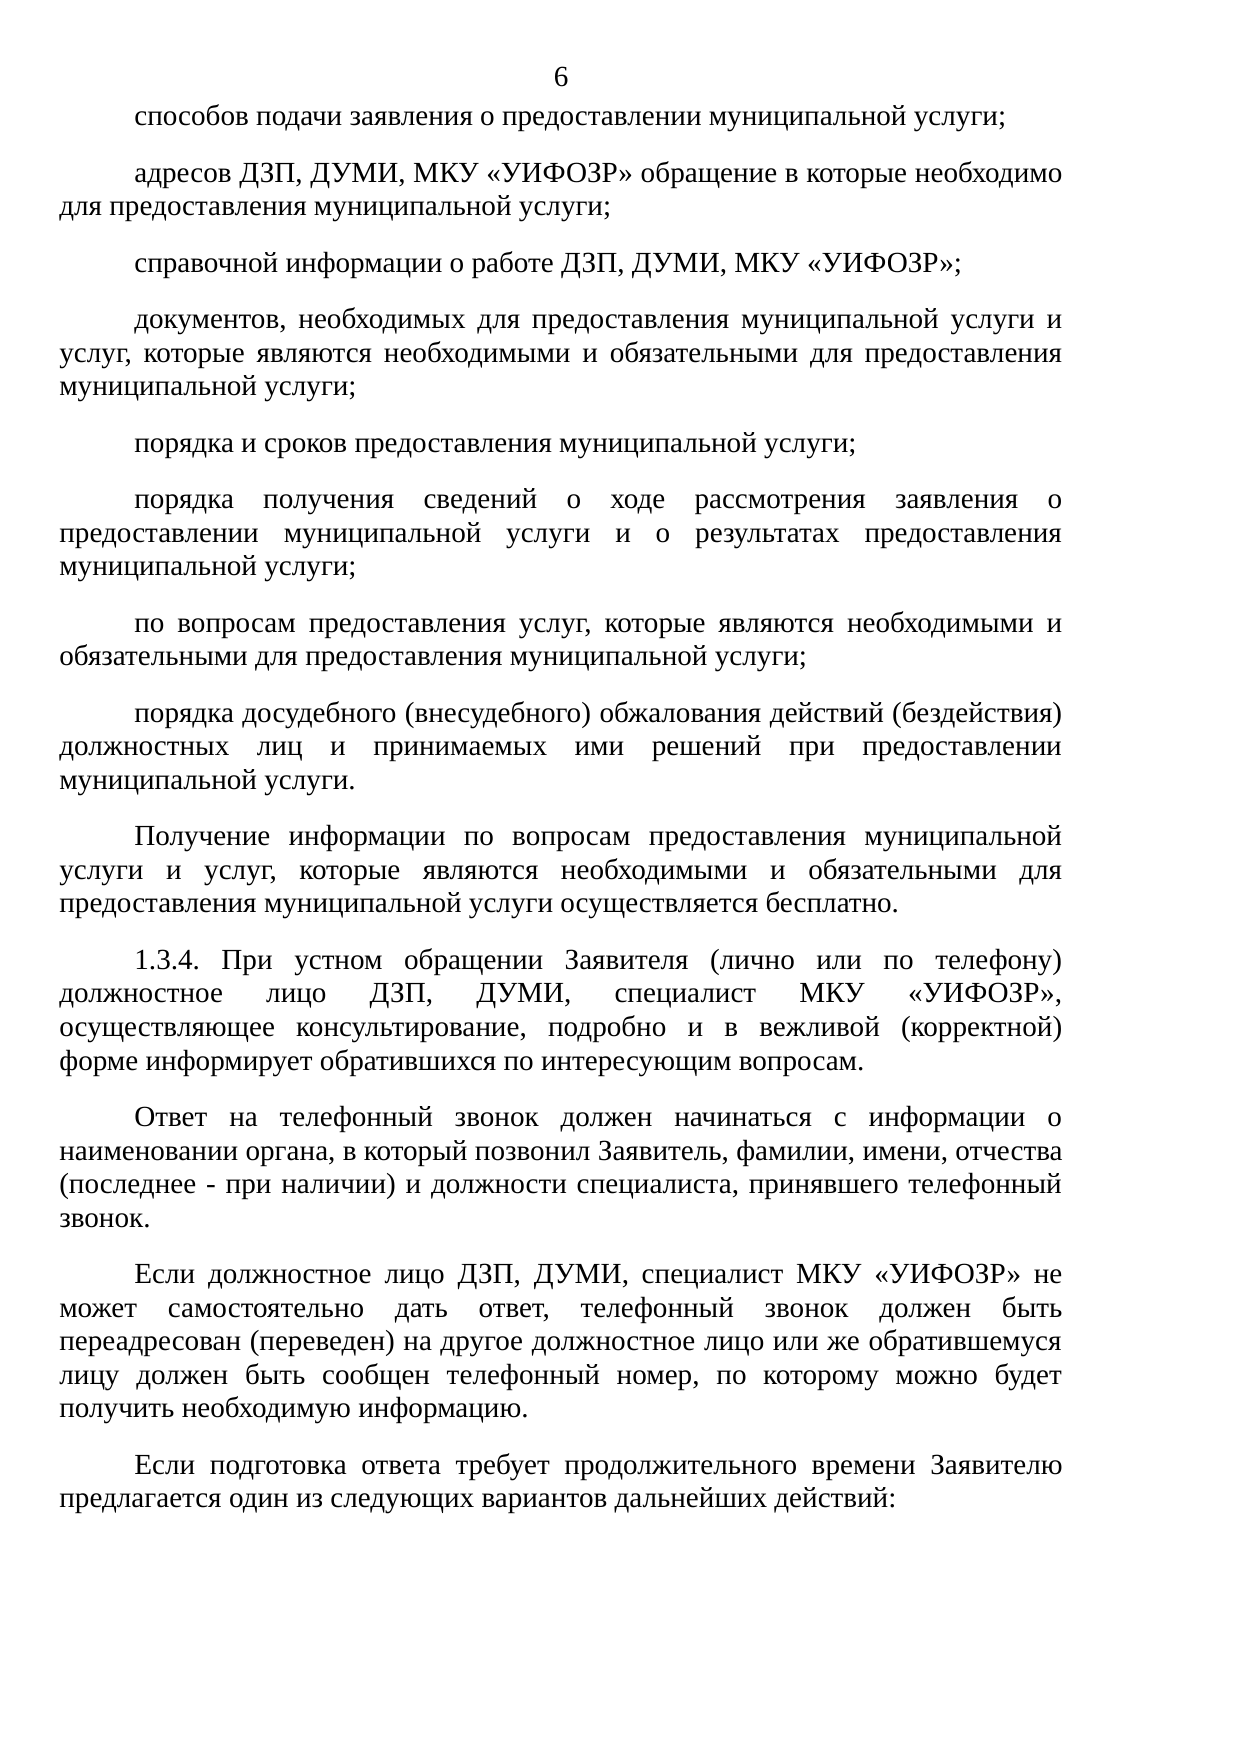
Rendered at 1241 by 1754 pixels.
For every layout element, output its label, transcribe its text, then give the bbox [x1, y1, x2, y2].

text по вопросам предоставления услуг, которые являются необходимыми и обязательными для предоставления муниципальной услуги; [59, 605, 1063, 672]
text порядка получения сведений о ходе рассмотрения заявления о предоставлении муниципальной услуги и о результатах предоставления муниципальной услуги; [59, 481, 1063, 582]
text Если подготовка ответа требует продолжительного времени Заявителю предлагается один из следующих вариантов дальнейших действий: [59, 1447, 1063, 1514]
text Ответ на телефонный звонок должен начинаться с информации о наименовании органа, в который позвонил Заявитель, фамилии, имени, отчества (последнее - при наличии) и должности специалиста, принявшего телефонный звонок. [59, 1099, 1063, 1233]
text Получение информации по вопросам предоставления муниципальной услуги и услуг, которые являются необходимыми и обязательными для предоставления муниципальной услуги осуществляется бесплатно. [59, 818, 1063, 919]
text документов, необходимых для предоставления муниципальной услуги и услуг, которые являются необходимыми и обязательными для предоставления муниципальной услуги; [59, 301, 1063, 402]
text справочной информации о работе ДЗП, ДУМИ, МКУ «УИФОЗР»; [59, 245, 1063, 278]
text адресов ДЗП, ДУМИ, МКУ «УИФОЗР» обращение в которые необходимо для предоставления муниципальной услуги; [59, 155, 1063, 222]
text 1.3.4. При устном обращении Заявителя (лично или по телефону) должностное лицо ДЗП, ДУМИ, специалист МКУ «УИФОЗР», осуществляющее консультирование, подробно и в вежливой (корректной) форме информирует обратившихся по интересующим вопросам. [59, 942, 1063, 1076]
text порядка и сроков предоставления муниципальной услуги; [59, 425, 1063, 458]
text способов подачи заявления о предоставлении муниципальной услуги; [59, 98, 1063, 132]
text Если должностное лицо ДЗП, ДУМИ, специалист МКУ «УИФОЗР» не может самостоятельно дать ответ, телефонный звонок должен быть переадресован (переведен) на другое должностное лицо или же обратившемуся лицу должен быть сообщен телефонный номер, по которому можно будет получить необходимую информацию. [59, 1256, 1063, 1424]
text порядка досудебного (внесудебного) обжалования действий (бездействия) должностных лиц и принимаемых ими решений при предоставлении муниципальной услуги. [59, 695, 1063, 796]
